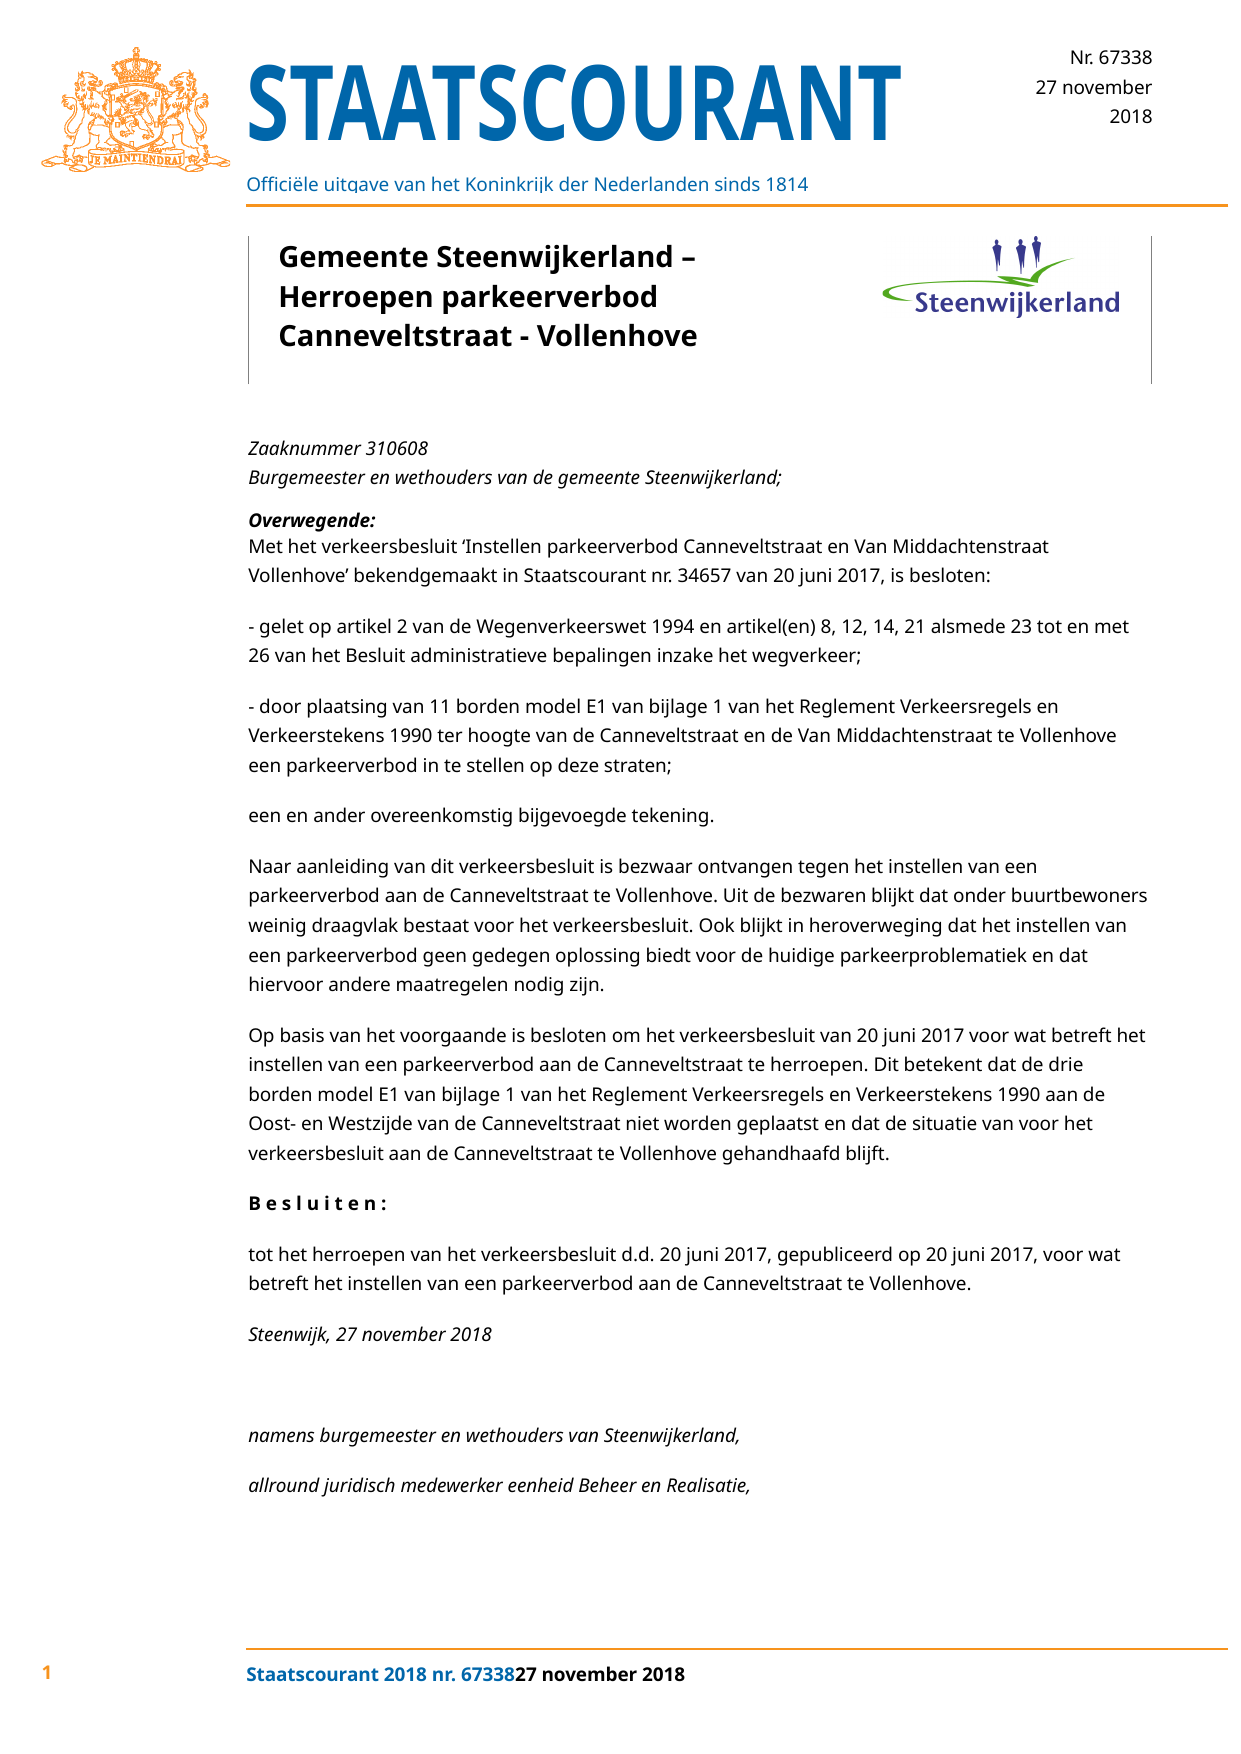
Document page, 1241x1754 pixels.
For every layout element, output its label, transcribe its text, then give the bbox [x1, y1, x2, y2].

text Met het verkeersbesluit ‘Instellen parkeerverbod Canneveltstraat en Van Middachtenstraat Vollenhove’ bekendgemaakt in Staatscourant nr. 34657 van 20 juni 2017, is besloten: [248, 533, 1152, 588]
text B e s l u i t e n : [248, 1191, 1152, 1216]
text - gelet op artikel 2 van de Wegenverkeerswet 1994 en artikel(en) 8, 12, 14, 21 alsmede 23 tot en met 26 van het Besluit administratieve bepalingen inzake het wegverkeer; [248, 613, 1152, 668]
table_header [850, 236, 1151, 384]
text Steenwijk, 27 november 2018 [248, 1321, 1152, 1347]
text namens burgemeester en wethouders van Steenwijkerland, [248, 1422, 1152, 1448]
picture [41, 47, 231, 172]
text tot het herroepen van het verkeersbesluit d.d. 20 juni 2017, gepubliceerd op 20 juni 2017, voor wat betreft het instellen van een parkeerverbod aan de Canneveltstraat te Vollenhove. [248, 1241, 1152, 1296]
table_header Gemeente Steenwijkerland – Herroepen parkeerverbod Canneveltstraat - Vollenhove [249, 236, 850, 384]
text - door plaatsing van 11 borden model E1 van bijlage 1 van het Reglement Verkeersregels en Verkeerstekens 1990 ter hoogte van de Canneveltstraat en de Van Middachtenstraat te Vollenhove een parkeerverbod in te stellen op deze straten; [248, 693, 1152, 778]
text Naar aanleiding van dit verkeersbesluit is bezwaar ontvangen tegen het instellen van een parkeerverbod aan de Canneveltstraat te Vollenhove. Uit de bezwaren blijkt dat onder buurtbewoners weinig draagvlak bestaat voor het verkeersbesluit. Ook blijkt in heroverweging dat het instellen van een parkeerverbod geen gedegen oplossing biedt voor de huidige parkeerproblematiek en dat hiervoor andere maatregelen nodig zijn. [248, 853, 1152, 997]
picture [882, 236, 1119, 318]
text een en ander overeenkomstig bijgevoegde tekening. [248, 803, 1152, 828]
text allround juridisch medewerker eenheid Beheer en Realisatie, [248, 1472, 1152, 1498]
text Burgemeester en wethouders van de gemeente Steenwijkerland; [248, 464, 1152, 490]
text Zaaknummer 310608 [248, 435, 1152, 460]
text Overwegende: [248, 507, 1152, 533]
text Op basis van het voorgaande is besloten om het verkeersbesluit van 20 juni 2017 voor wat betreft het instellen van een parkeerverbod aan de Canneveltstraat te herroepen. Dit betekent dat de drie borden model E1 van bijlage 1 van het Reglement Verkeersregels en Verkeerstekens 1990 aan de Oost- en Westzijde van de Canneveltstraat niet worden geplaatst en dat de situatie van voor het verkeersbesluit aan de Canneveltstraat te Vollenhove gehandhaafd blijft. [248, 1022, 1152, 1166]
